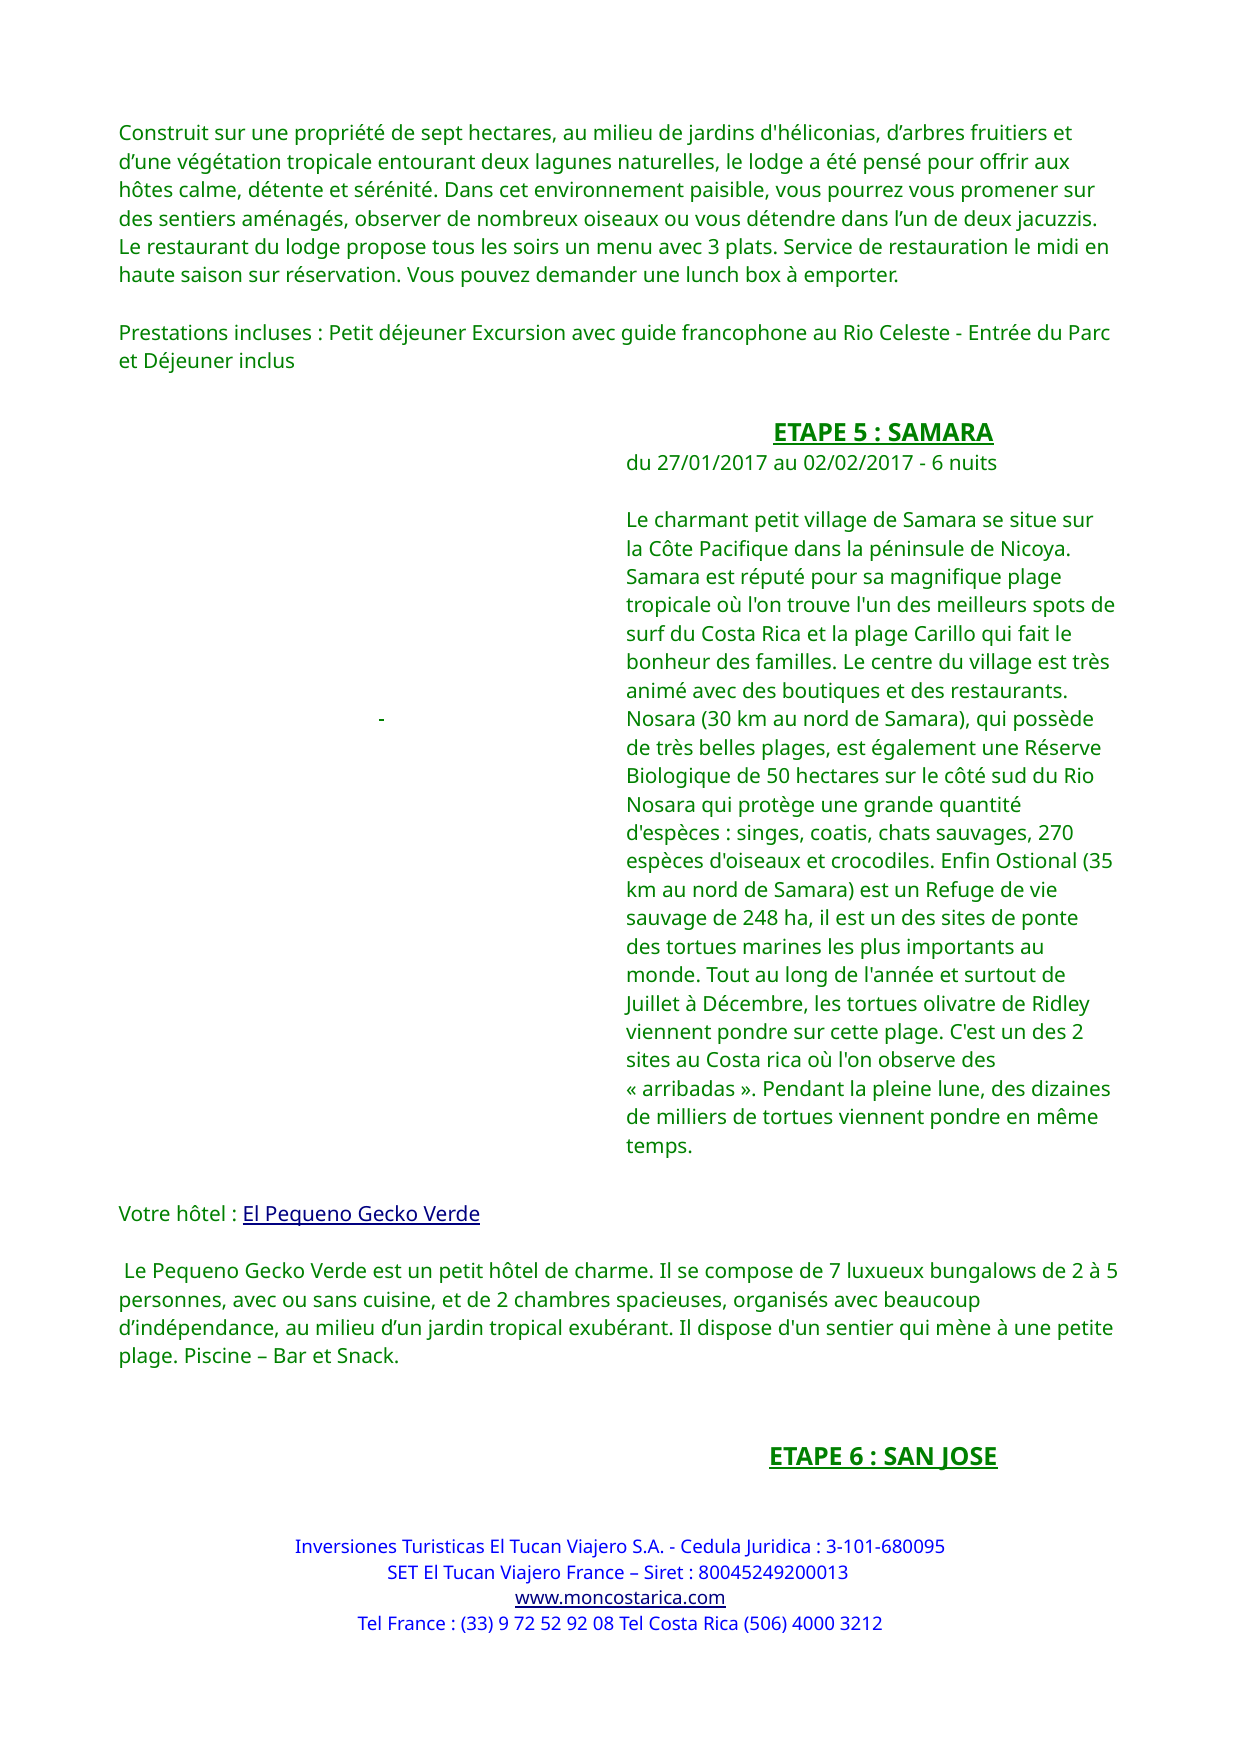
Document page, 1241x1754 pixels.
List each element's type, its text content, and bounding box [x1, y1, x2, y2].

text Le Pequeno Gecko Verde est un petit hôtel de charme. Il se compose de 7 luxueux bungalows de 2 à 5 personnes, avec ou sans cuisine, et de 2 chambres spacieuses, organisés avec beaucoup d’indépendance, au milieu d’un jardin tropical exubérant. Il dispose d'un sentier qui mène à une petite plage. Piscine – Bar et Snack. [118, 1256, 1122, 1370]
table_header ETAPE 5 : SAMARA du 27/01/2017 au 02/02/2017 - 6 nuits Le charmant petit village de Samara se situe sur la Côte Pacifique dans la péninsule de Nicoya. Samara est réputé pour sa magnifique plage tropicale où l'on trouve l'un des meilleurs spots de surf du Costa Rica et la plage Carillo qui fait le bonheur des familles. Le centre du village est très animé avec des boutiques et des restaurants. Nosara (30 km au nord de Samara), qui possède de très belles plages, est également une Réserve Biologique de 50 hectares sur le côté sud du Rio Nosara qui protège une grande quantité d'espèces : singes, coatis, chats sauvages, 270 espèces d'oiseaux et crocodiles. Enfin Ostional (35 km au nord de Samara) est un Refuge de vie sauvage de 248 ha, il est un des sites de ponte des tortues marines les plus importants au monde. Tout au long de l'année et surtout de Juillet à Décembre, les tortues olivatre de Ridley viennent pondre sur cette plage. C'est un des 2 sites au Costa rica où l'on observe des « arribadas ». Pendant la pleine lune, des dizaines de milliers de tortues viennent pondre en même temps. [620, 409, 1122, 1165]
table_header ETAPE 6 : SAN JOSE [620, 1433, 1122, 1478]
text Votre hôtel : El Pequeno Gecko Verde [118, 1199, 1122, 1228]
text Construit sur une propriété de sept hectares, au milieu de jardins d'héliconias, d’arbres fruitiers et d’une végétation tropicale entourant deux lagunes naturelles, le lodge a été pensé pour offrir aux hôtes calme, détente et sérénité. Dans cet environnement paisible, vous pourrez vous promener sur des sentiers aménagés, observer de nombreux oiseaux ou vous détendre dans l’un de deux jacuzzis. Le restaurant du lodge propose tous les soirs un menu avec 3 plats. Service de restauration le midi en haute saison sur réservation. Vous pouvez demander une lunch box à emporter. [118, 118, 1122, 289]
text Prestations incluses : Petit déjeuner Excursion avec guide francophone au Rio Celeste - Entrée du Parc et Déjeuner inclus [118, 318, 1122, 374]
table_header [118, 1433, 620, 1478]
table_header [118, 409, 620, 1165]
